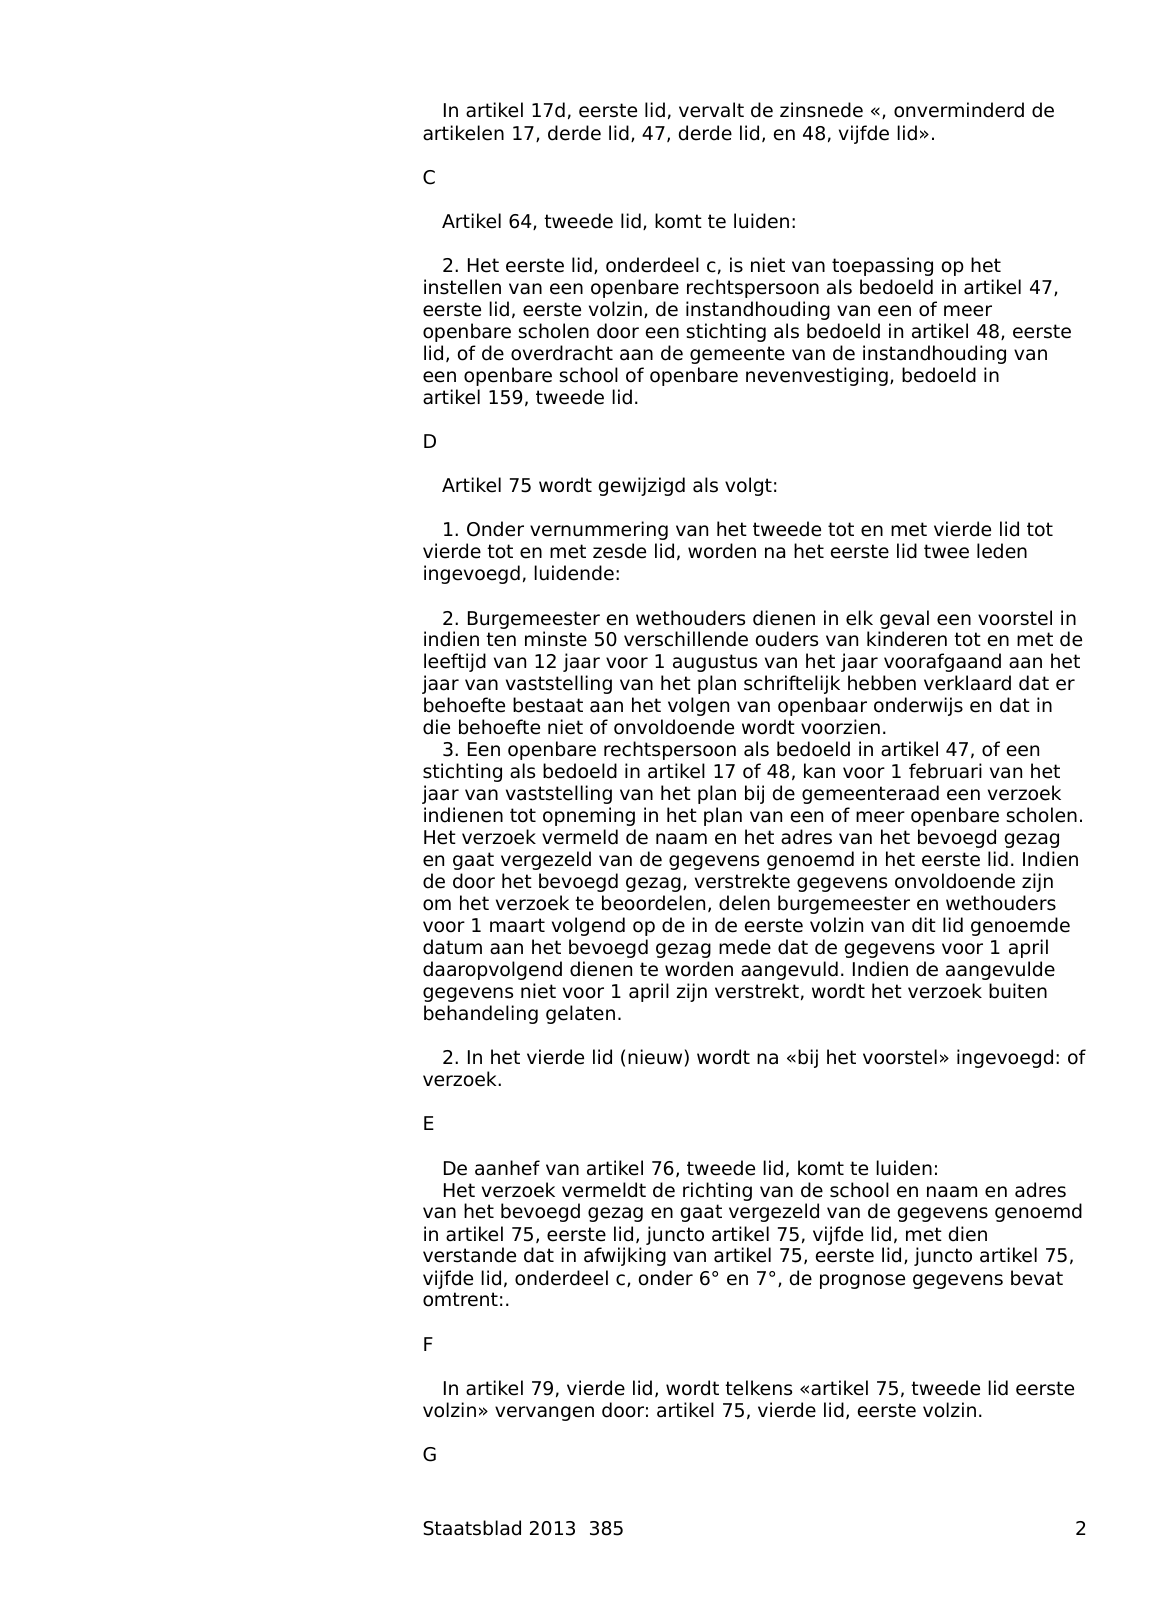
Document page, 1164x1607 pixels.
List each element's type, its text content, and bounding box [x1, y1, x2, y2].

text 1. Onder vernummering van het tweede tot en met vierde lid tot vierde tot en met zesde lid, worden na het eerste lid twee leden ingevoegd, luidende: [422, 519, 1087, 585]
text G [422, 1444, 1087, 1466]
text In artikel 17d, eerste lid, vervalt de zinsnede «, onverminderd de artikelen 17, derde lid, 47, derde lid, en 48, vijfde lid». [422, 100, 1087, 144]
text C [422, 167, 1087, 188]
text 2. In het vierde lid (nieuw) wordt na «bij het voorstel» ingevoegd: of verzoek. [422, 1047, 1087, 1091]
text Artikel 75 wordt gewijzigd als volgt: [422, 475, 1087, 497]
text Artikel 64, tweede lid, komt te luiden: [422, 211, 1087, 233]
text 2. Burgemeester en wethouders dienen in elk geval een voorstel in indien ten minste 50 verschillende ouders van kinderen tot en met de leeftijd van 12 jaar voor 1 augustus van het jaar voorafgaand aan het jaar van vaststelling van het plan schriftelijk hebben verklaard dat er behoefte bestaat aan het volgen van openbaar onderwijs en dat in die behoefte niet of onvoldoende wordt voorzien. [422, 607, 1087, 739]
text 3. Een openbare rechtspersoon als bedoeld in artikel 47, of een stichting als bedoeld in artikel 17 of 48, kan voor 1 februari van het jaar van vaststelling van het plan bij de gemeenteraad een verzoek indienen tot opneming in het plan van een of meer openbare scholen. Het verzoek vermeld de naam en het adres van het bevoegd gezag en gaat vergezeld van de gegevens genoemd in het eerste lid. Indien de door het bevoegd gezag, verstrekte gegevens onvoldoende zijn om het verzoek te beoordelen, delen burgemeester en wethouders voor 1 maart volgend op de in de eerste volzin van dit lid genoemde datum aan het bevoegd gezag mede dat de gegevens voor 1 april daaropvolgend dienen te worden aangevuld. Indien de aangevulde gegevens niet voor 1 april zijn verstrekt, wordt het verzoek buiten behandeling gelaten. [422, 739, 1087, 1025]
text D [422, 431, 1087, 453]
text 2. Het eerste lid, onderdeel c, is niet van toepassing op het instellen van een openbare rechtspersoon als bedoeld in artikel 47, eerste lid, eerste volzin, de instandhouding van een of meer openbare scholen door een stichting als bedoeld in artikel 48, eerste lid, of de overdracht aan de gemeente van de instandhouding van een openbare school of openbare nevenvestiging, bedoeld in artikel 159, tweede lid. [422, 255, 1087, 409]
text In artikel 79, vierde lid, wordt telkens «artikel 75, tweede lid eerste volzin» vervangen door: artikel 75, vierde lid, eerste volzin. [422, 1378, 1087, 1422]
text De aanhef van artikel 76, tweede lid, komt te luiden: [422, 1157, 1087, 1179]
text E [422, 1113, 1087, 1135]
text Het verzoek vermeldt de richting van de school en naam en adres van het bevoegd gezag en gaat vergezeld van de gegevens genoemd in artikel 75, eerste lid, juncto artikel 75, vijfde lid, met dien verstande dat in afwijking van artikel 75, eerste lid, juncto artikel 75, vijfde lid, onderdeel c, onder 6° en 7°, de prognose gegevens bevat omtrent:. [422, 1179, 1087, 1311]
text F [422, 1333, 1087, 1356]
